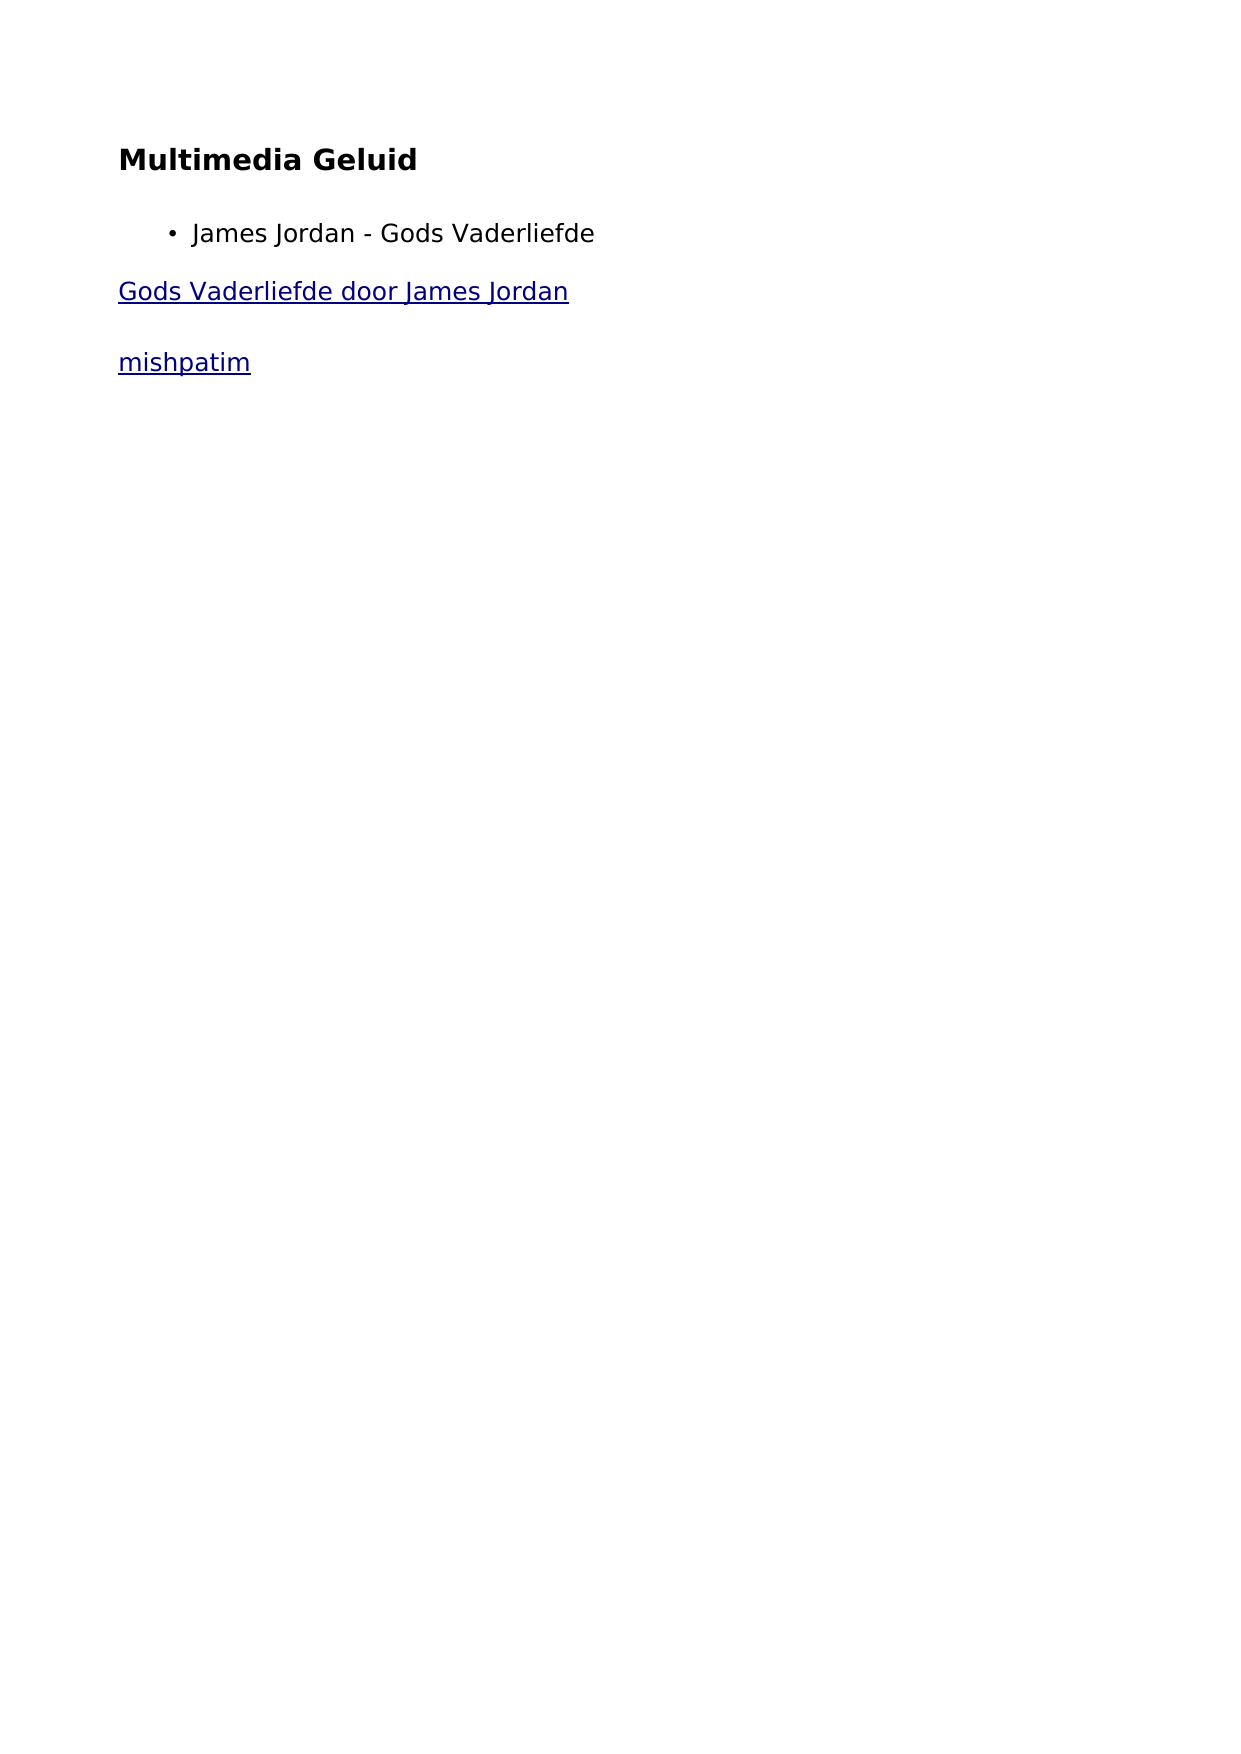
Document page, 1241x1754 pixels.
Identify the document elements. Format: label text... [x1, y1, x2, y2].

subtitle Multimedia Geluid [118, 143, 1122, 177]
text Gods Vaderliefde door James Jordan [118, 277, 1122, 336]
text mishpatim [118, 348, 1122, 407]
list James Jordan - Gods Vaderliefde [177, 219, 1122, 277]
